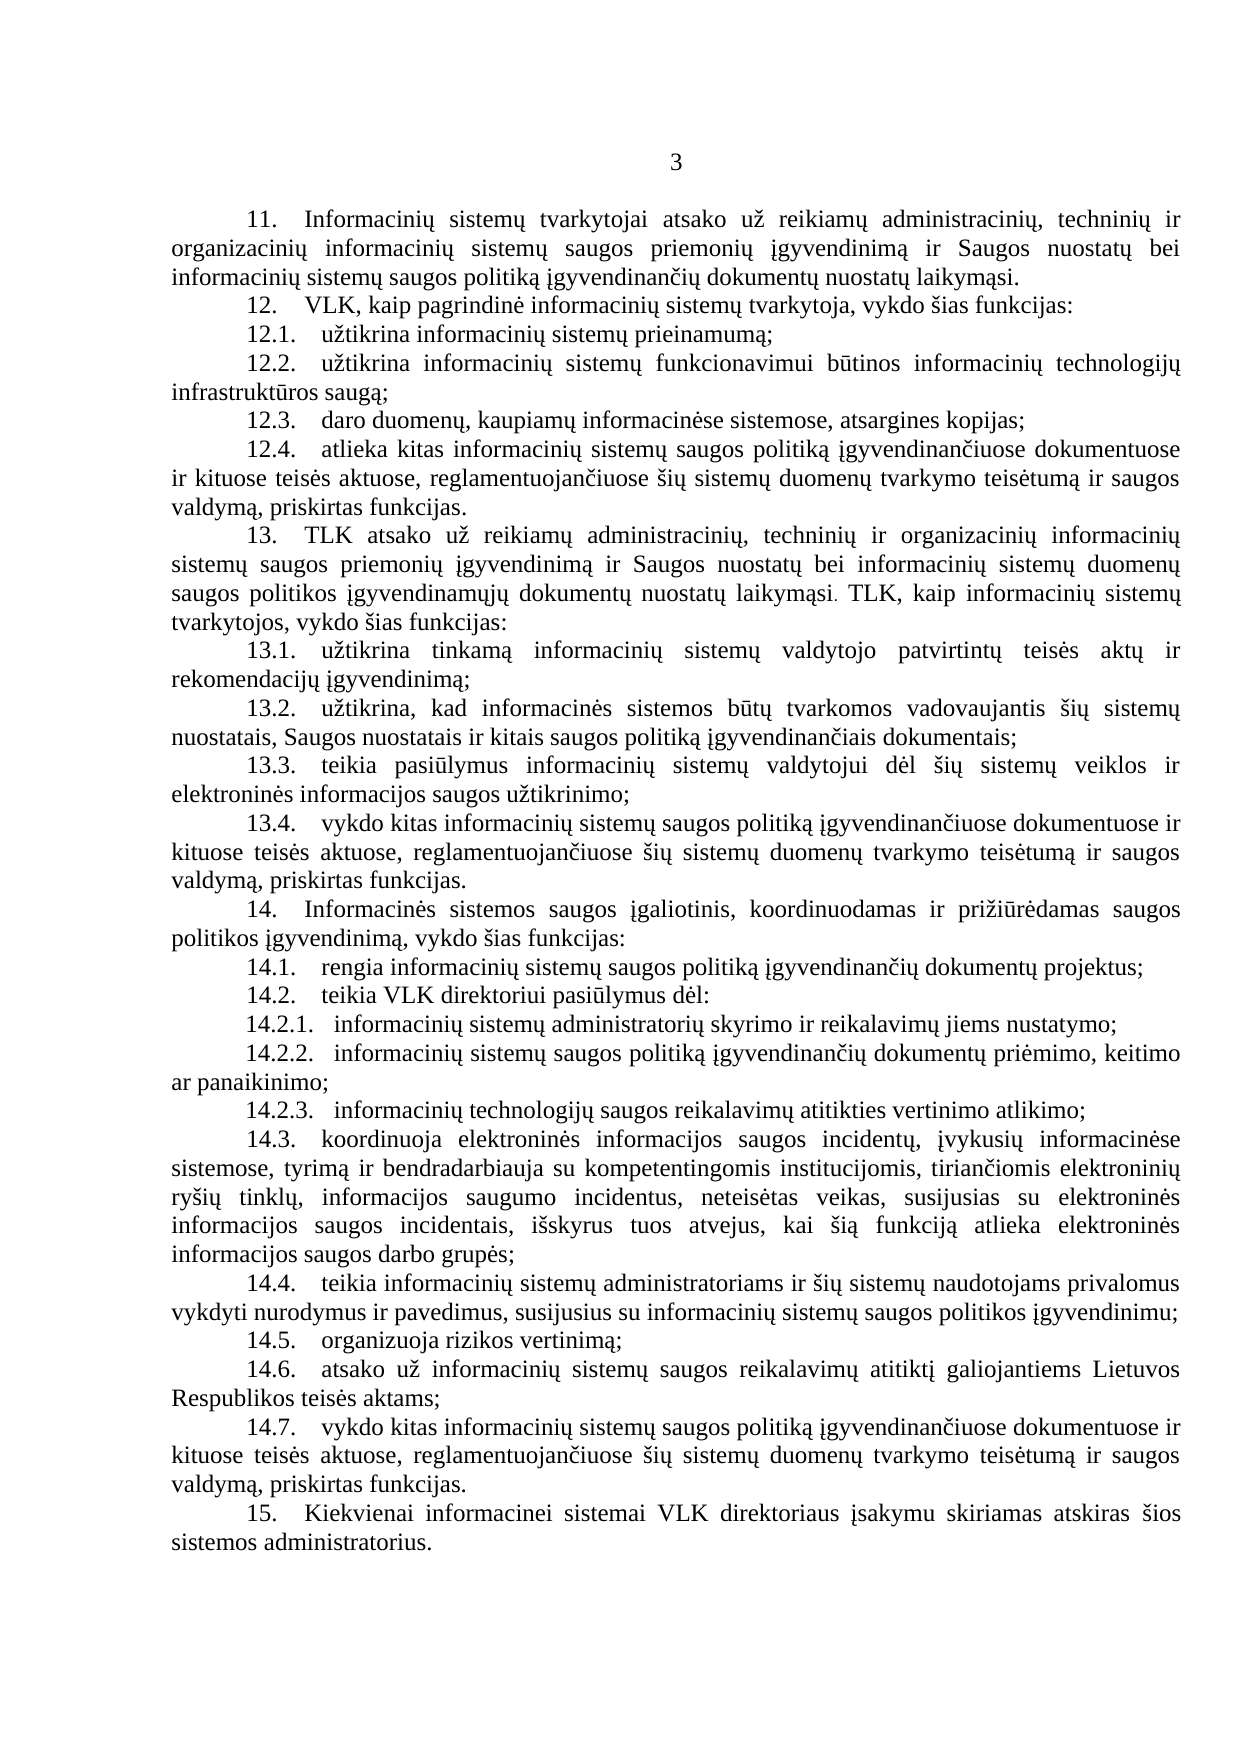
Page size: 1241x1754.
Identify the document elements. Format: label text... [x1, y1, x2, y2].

text 14.2.1. informacinių sistemų administratorių skyrimo ir reikalavimų jiems nustatymo; [171, 1009, 1181, 1038]
text 14.2.3. informacinių technologijų saugos reikalavimų atitikties vertinimo atlikimo; [171, 1096, 1181, 1124]
text 13.4. vykdo kitas informacinių sistemų saugos politiką įgyvendinančiuose dokumentuose ir kituose teisės aktuose, reglamentuojančiuose šių sistemų duomenų tvarkymo teisėtumą ir saugos valdymą, priskirtas funkcijas. [171, 808, 1181, 894]
text 14.5. organizuoja rizikos vertinimą; [171, 1326, 1181, 1354]
text 12.2. užtikrina informacinių sistemų funkcionavimui būtinos informacinių technologijų infrastruktūros saugą; [171, 348, 1181, 406]
text 13.2. užtikrina, kad informacinės sistemos būtų tvarkomos vadovaujantis šių sistemų nuostatais, Saugos nuostatais ir kitais saugos politiką įgyvendinančiais dokumentais; [171, 693, 1181, 751]
text 14.4. teikia informacinių sistemų administratoriams ir šių sistemų naudotojams privalomus vykdyti nurodymus ir pavedimus, susijusius su informacinių sistemų saugos politikos įgyvendinimu; [171, 1268, 1181, 1326]
text 14.2. teikia VLK direktoriui pasiūlymus dėl: [171, 981, 1181, 1009]
text 14.2.2. informacinių sistemų saugos politiką įgyvendinančių dokumentų priėmimo, keitimo ar panaikinimo; [171, 1038, 1181, 1096]
text 11. Informacinių sistemų tvarkytojai atsako už reikiamų administracinių, techninių ir organizacinių informacinių sistemų saugos priemonių įgyvendinimą ir Saugos nuostatų bei informacinių sistemų saugos politiką įgyvendinančių dokumentų nuostatų laikymąsi. [171, 204, 1181, 291]
text 12. VLK, kaip pagrindinė informacinių sistemų tvarkytoja, vykdo šias funkcijas: [171, 291, 1181, 319]
text 14.1. rengia informacinių sistemų saugos politiką įgyvendinančių dokumentų projektus; [171, 952, 1181, 981]
text 14.7. vykdo kitas informacinių sistemų saugos politiką įgyvendinančiuose dokumentuose ir kituose teisės aktuose, reglamentuojančiuose šių sistemų duomenų tvarkymo teisėtumą ir saugos valdymą, priskirtas funkcijas. [171, 1412, 1181, 1498]
text 12.4. atlieka kitas informacinių sistemų saugos politiką įgyvendinančiuose dokumentuose ir kituose teisės aktuose, reglamentuojančiuose šių sistemų duomenų tvarkymo teisėtumą ir saugos valdymą, priskirtas funkcijas. [171, 434, 1181, 521]
text 14.3. koordinuoja elektroninės informacijos saugos incidentų, įvykusių informacinėse sistemose, tyrimą ir bendradarbiauja su kompetentingomis institucijomis, tiriančiomis elektroninių ryšių tinklų, informacijos saugumo incidentus, neteisėtas veikas, susijusias su elektroninės informacijos saugos incidentais, išskyrus tuos atvejus, kai šią funkciją atlieka elektroninės informacijos saugos darbo grupės; [171, 1124, 1181, 1268]
text 13. TLK atsako už reikiamų administracinių, techninių ir organizacinių informacinių sistemų saugos priemonių įgyvendinimą ir Saugos nuostatų bei informacinių sistemų duomenų saugos politikos įgyvendinamųjų dokumentų nuostatų laikymąsi. TLK, kaip informacinių sistemų tvarkytojos, vykdo šias funkcijas: [171, 521, 1181, 636]
text 13.1. užtikrina tinkamą informacinių sistemų valdytojo patvirtintų teisės aktų ir rekomendacijų įgyvendinimą; [171, 636, 1181, 693]
text 12.3. daro duomenų, kaupiamų informacinėse sistemose, atsargines kopijas; [171, 406, 1181, 434]
text 14.6. atsako už informacinių sistemų saugos reikalavimų atitiktį galiojantiems Lietuvos Respublikos teisės aktams; [171, 1354, 1181, 1412]
text 15. Kiekvienai informacinei sistemai VLK direktoriaus įsakymu skiriamas atskiras šios sistemos administratorius. [171, 1498, 1181, 1556]
text 13.3. teikia pasiūlymus informacinių sistemų valdytojui dėl šių sistemų veiklos ir elektroninės informacijos saugos užtikrinimo; [171, 751, 1181, 808]
text 14. Informacinės sistemos saugos įgaliotinis, koordinuodamas ir prižiūrėdamas saugos politikos įgyvendinimą, vykdo šias funkcijas: [171, 894, 1181, 952]
text 12.1. užtikrina informacinių sistemų prieinamumą; [171, 319, 1181, 348]
